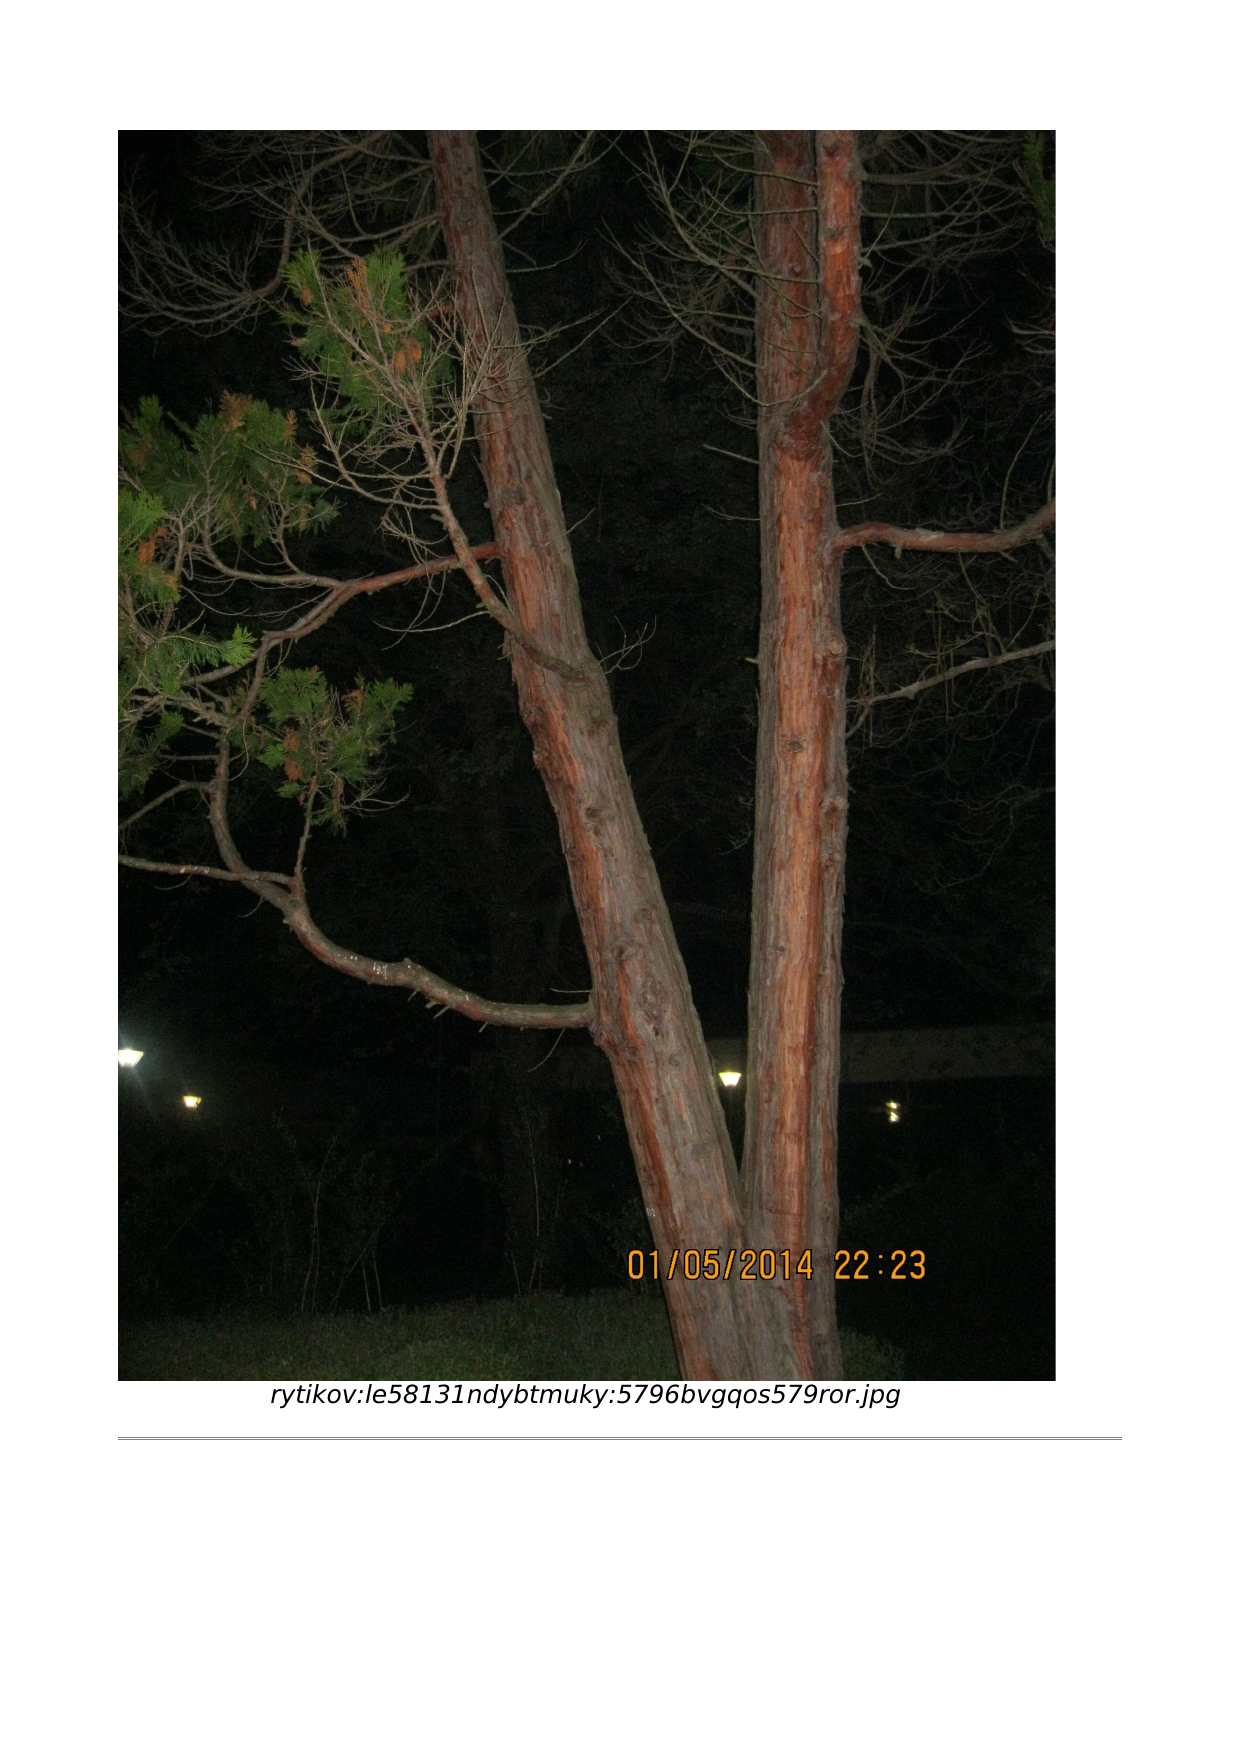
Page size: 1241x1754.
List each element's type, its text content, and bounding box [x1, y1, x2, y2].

text rytikov:le58131ndybtmuky:5796bvgqos579ror.jpg [118, 1381, 1056, 1410]
picture [118, 130, 1056, 1381]
